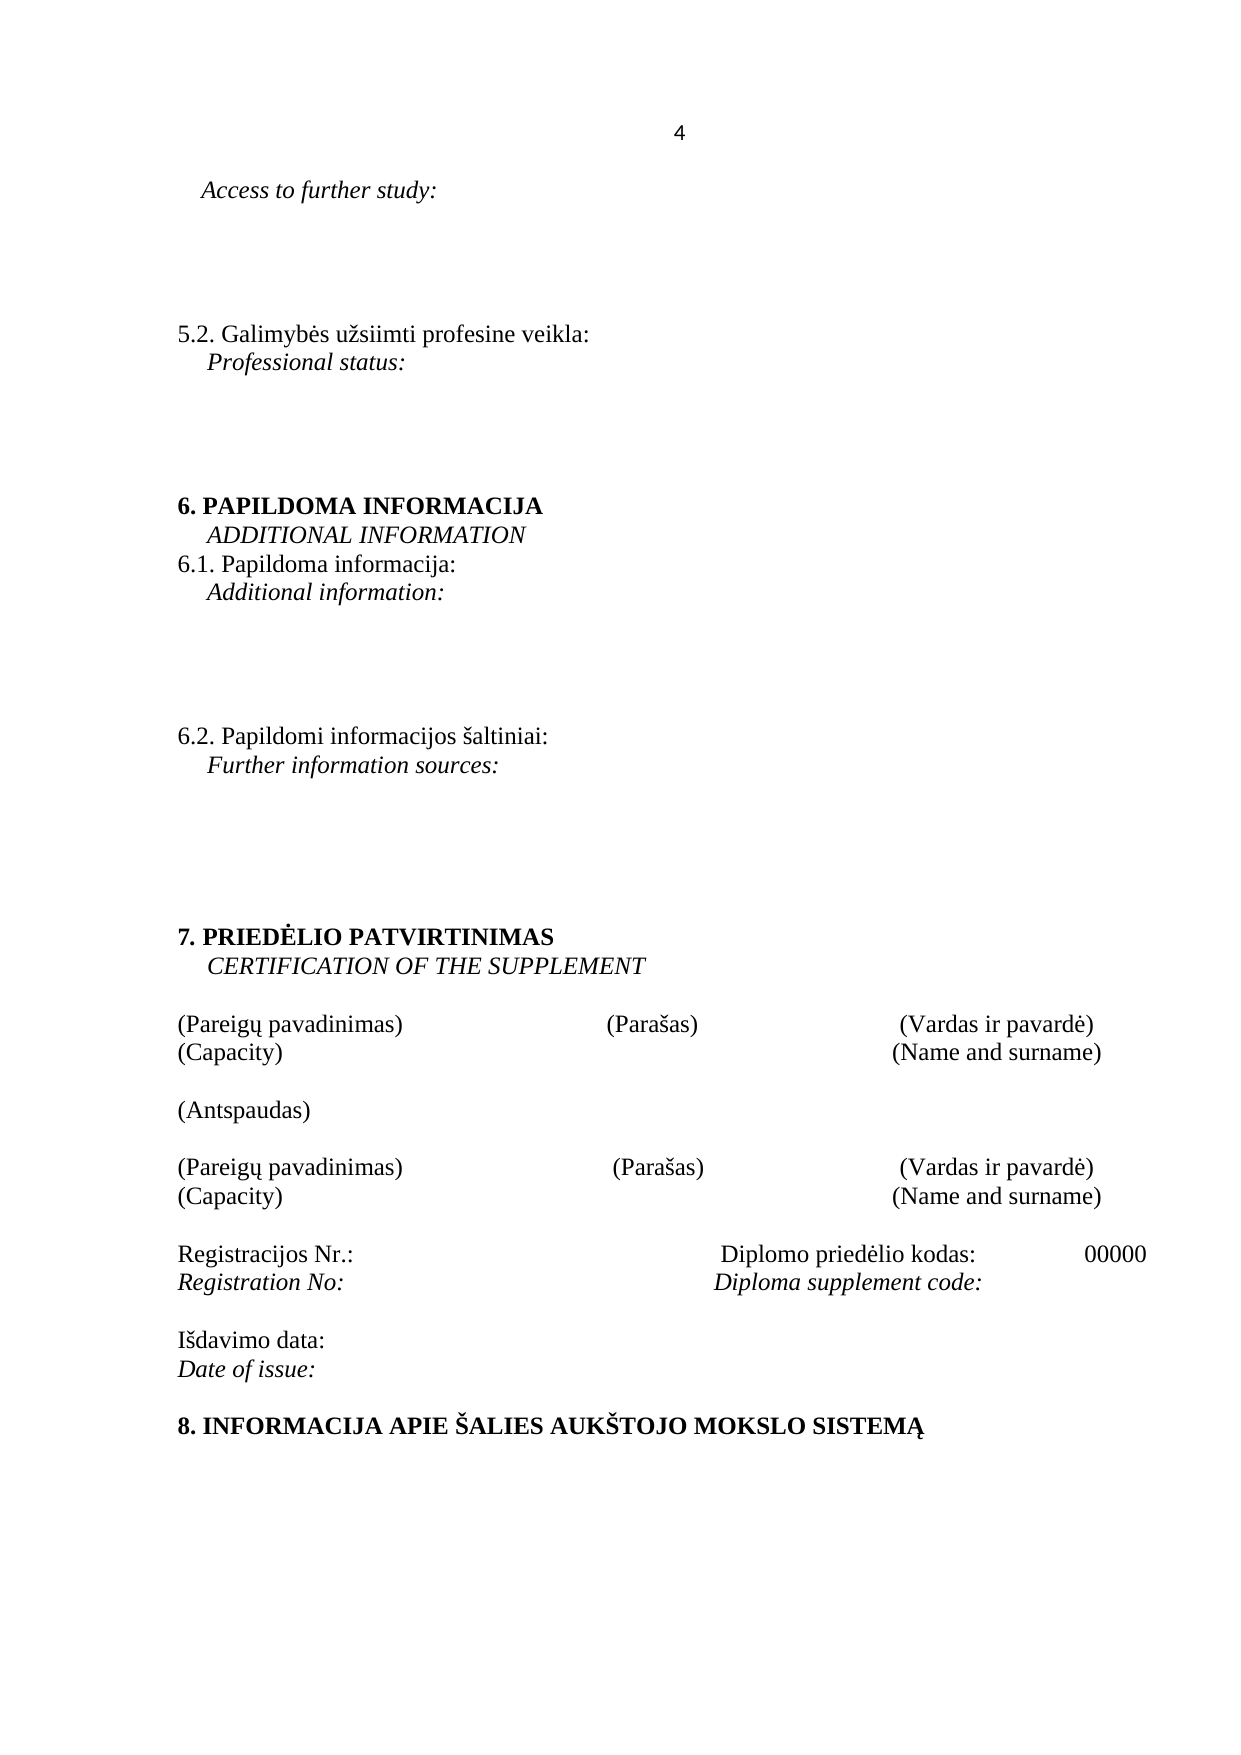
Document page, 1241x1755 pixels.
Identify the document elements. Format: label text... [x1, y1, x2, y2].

text Registracijos Nr.: Diplomo priedėlio kodas: 00000 [177, 1239, 1181, 1267]
text ADDITIONAL INFORMATION [207, 520, 1181, 549]
text Professional status: [207, 347, 1181, 376]
text (Antspaudas) [177, 1095, 1181, 1124]
text 6.1. Papildoma informacija: [177, 549, 1181, 577]
text (Capacity) (Name and surname) [177, 1181, 1181, 1210]
text Registration No: Diploma supplement code: [177, 1267, 1181, 1296]
text 5.2. Galimybės užsiimti profesine veikla: [177, 319, 1181, 347]
text 7. PRIEDĖLIO PATVIRTINIMAS [177, 922, 1181, 951]
text Additional information: [207, 577, 1181, 606]
text (Capacity) (Name and surname) [177, 1037, 1181, 1066]
text CERTIFICATION OF THE SUPPLEMENT [207, 951, 1181, 980]
text Further information sources: [207, 750, 1181, 779]
text 6. PAPILDOMA INFORMACIJA [177, 491, 1181, 520]
text 6.2. Papildomi informacijos šaltiniai: [177, 721, 1181, 750]
text Date of issue: [177, 1354, 1181, 1382]
text Išdavimo data: [177, 1325, 1181, 1354]
text (Pareigų pavadinimas) (Parašas) (Vardas ir pavardė) [177, 1009, 1181, 1037]
text Access to further study: [201, 175, 1181, 204]
text 8. INFORMACIJA APIE ŠALIES AUKŠTOJO MOKSLO SISTEMĄ [177, 1411, 1174, 1440]
text (Pareigų pavadinimas) (Parašas) (Vardas ir pavardė) [177, 1152, 1181, 1181]
